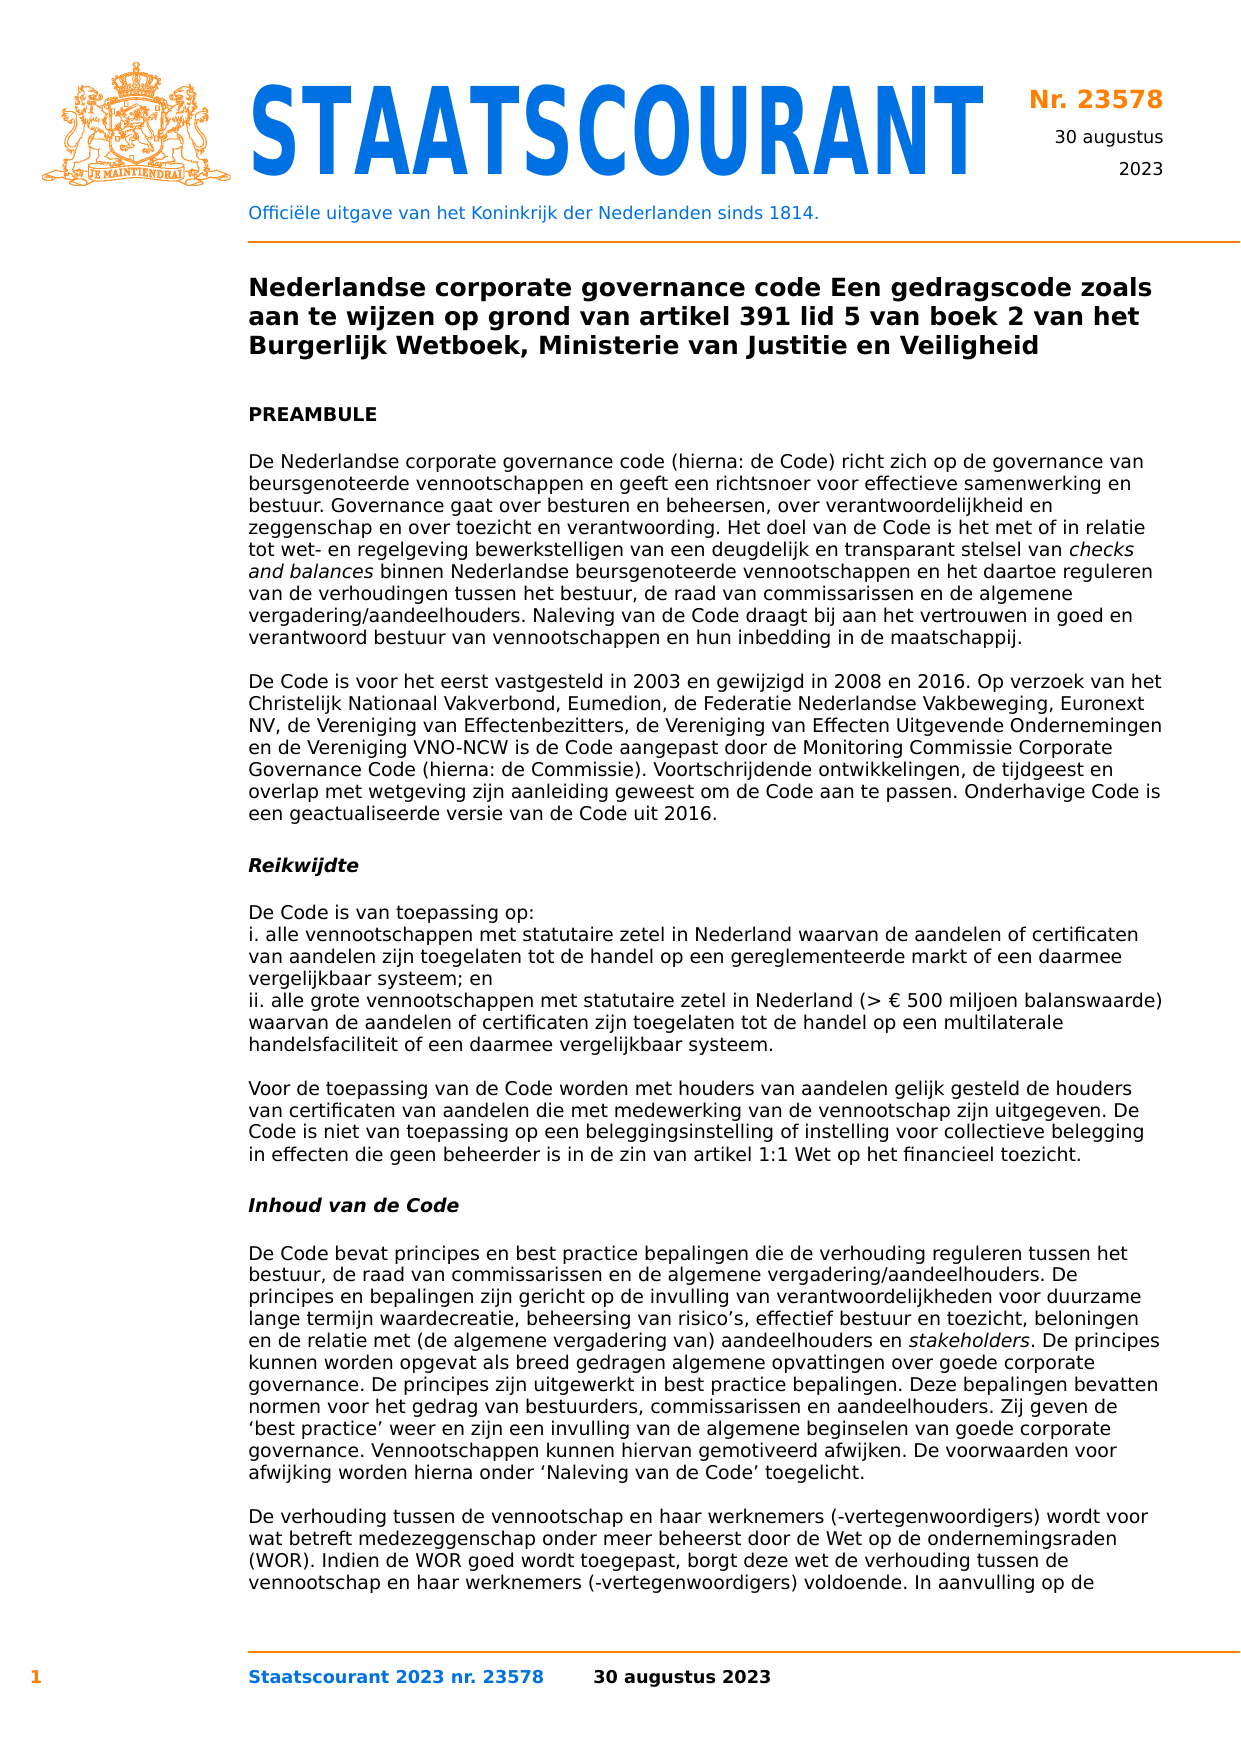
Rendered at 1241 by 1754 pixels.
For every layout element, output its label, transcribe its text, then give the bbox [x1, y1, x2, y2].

table_header STAATSCOURANT [248, 62, 998, 203]
text De verhouding tussen de vennootschap en haar werknemers (-vertegenwoordigers) wordt voor wat betreft medezeggenschap onder meer beheerst door de Wet op de ondernemingsraden (WOR). Indien de WOR goed wordt toegepast, borgt deze wet de verhouding tussen de vennootschap en haar werknemers (-vertegenwoordigers) voldoende. In aanvulling op de [248, 1506, 1163, 1594]
text De Code bevat principes en best practice bepalingen die de verhouding reguleren tussen het bestuur, de raad van commissarissen en de algemene vergadering/aandeelhouders. De principes en bepalingen zijn gericht op de invulling van verantwoordelijkheden voor duurzame lange termijn waardecreatie, beheersing van risico’s, effectief bestuur en toezicht, beloningen en de relatie met (de algemene vergadering van) aandeelhouders en stakeholders. De principes kunnen worden opgevat als breed gedragen algemene opvattingen over goede corporate governance. De principes zijn uitgewerkt in best practice bepalingen. Deze bepalingen bevatten normen voor het gedrag van bestuurders, commissarissen en aandeelhouders. Zij geven de ‘best practice’ weer en zijn een invulling van de algemene beginselen van goede corporate governance. Vennootschappen kunnen hiervan gemotiveerd afwijken. De voorwaarden voor afwijking worden hierna onder ‘Naleving van de Code’ toegelicht. [248, 1242, 1163, 1484]
picture [41, 62, 231, 186]
text De Code is voor het eerst vastgesteld in 2003 en gewijzigd in 2008 en 2016. Op verzoek van het Christelijk Nationaal Vakverbond, Eumedion, de Federatie Nederlandse Vakbeweging, Euronext NV, de Vereniging van Effectenbezitters, de Vereniging van Effecten Uitgevende Ondernemingen en de Vereniging VNO-NCW is de Code aangepast door de Monitoring Commissie Corporate Governance Code (hierna: de Commissie). Voortschrijdende ontwikkelingen, de tijdgeest en overlap met wetgeving zijn aanleiding geweest om de Code aan te passen. Onderhavige Code is een geactualiseerde versie van de Code uit 2016. [248, 671, 1163, 825]
subtitle Reikwijdte [248, 855, 1163, 877]
subtitle Inhoud van de Code [248, 1195, 1163, 1217]
table_header Nr. 23578 [998, 62, 1240, 121]
table_header [25, 62, 248, 241]
table_cell 2023 [998, 153, 1240, 203]
text Voor de toepassing van de Code worden met houders van aandelen gelijk gesteld de houders van certificaten van aandelen die met medewerking van de vennootschap zijn uitgegeven. De Code is niet van toepassing op een beleggingsinstelling of instelling voor collectieve belegging in effecten die geen beheerder is in de zin van artikel 1:1 Wet op het financieel toezicht. [248, 1077, 1163, 1165]
table_cell Officiële uitgave van het Koninkrijk der Nederlanden sinds 1814. [248, 203, 1240, 241]
text De Code is van toepassing op: [248, 902, 1163, 924]
text De Nederlandse corporate governance code (hierna: de Code) richt zich op de governance van beursgenoteerde vennootschappen en geeft een richtsnoer voor effectieve samenwerking en bestuur. Governance gaat over besturen en beheersen, over verantwoordelijkheid en zeggenschap en over toezicht en verantwoording. Het doel van de Code is het met of in relatie tot wet- en regelgeving bewerkstelligen van een deugdelijk en transparant stelsel van checks and balances binnen Nederlandse beursgenoteerde vennootschappen en het daartoe reguleren van de verhoudingen tussen het bestuur, de raad van commissarissen en de algemene vergadering/aandeelhouders. Naleving van de Code draagt bij aan het vertrouwen in goed en verantwoord bestuur van vennootschappen en hun inbedding in de maatschappij. [248, 451, 1163, 649]
subtitle Nederlandse corporate governance code Een gedragscode zoals aan te wijzen op grond van artikel 391 lid 5 van boek 2 van het Burgerlijk Wetboek, Ministerie van Justitie en Veiligheid [248, 273, 1163, 361]
text ii. alle grote vennootschappen met statutaire zetel in Nederland (> € 500 miljoen balanswaarde) waarvan de aandelen of certificaten zijn toegelaten tot de handel op een multilaterale handelsfaciliteit of een daarmee vergelijkbaar systeem. [248, 990, 1163, 1056]
text i. alle vennootschappen met statutaire zetel in Nederland waarvan de aandelen of certificaten van aandelen zijn toegelaten tot de handel op een gereglementeerde markt of een daarmee vergelijkbaar systeem; en [248, 924, 1163, 990]
table_cell 30 augustus [998, 121, 1240, 153]
subtitle PREAMBULE [248, 404, 1163, 426]
